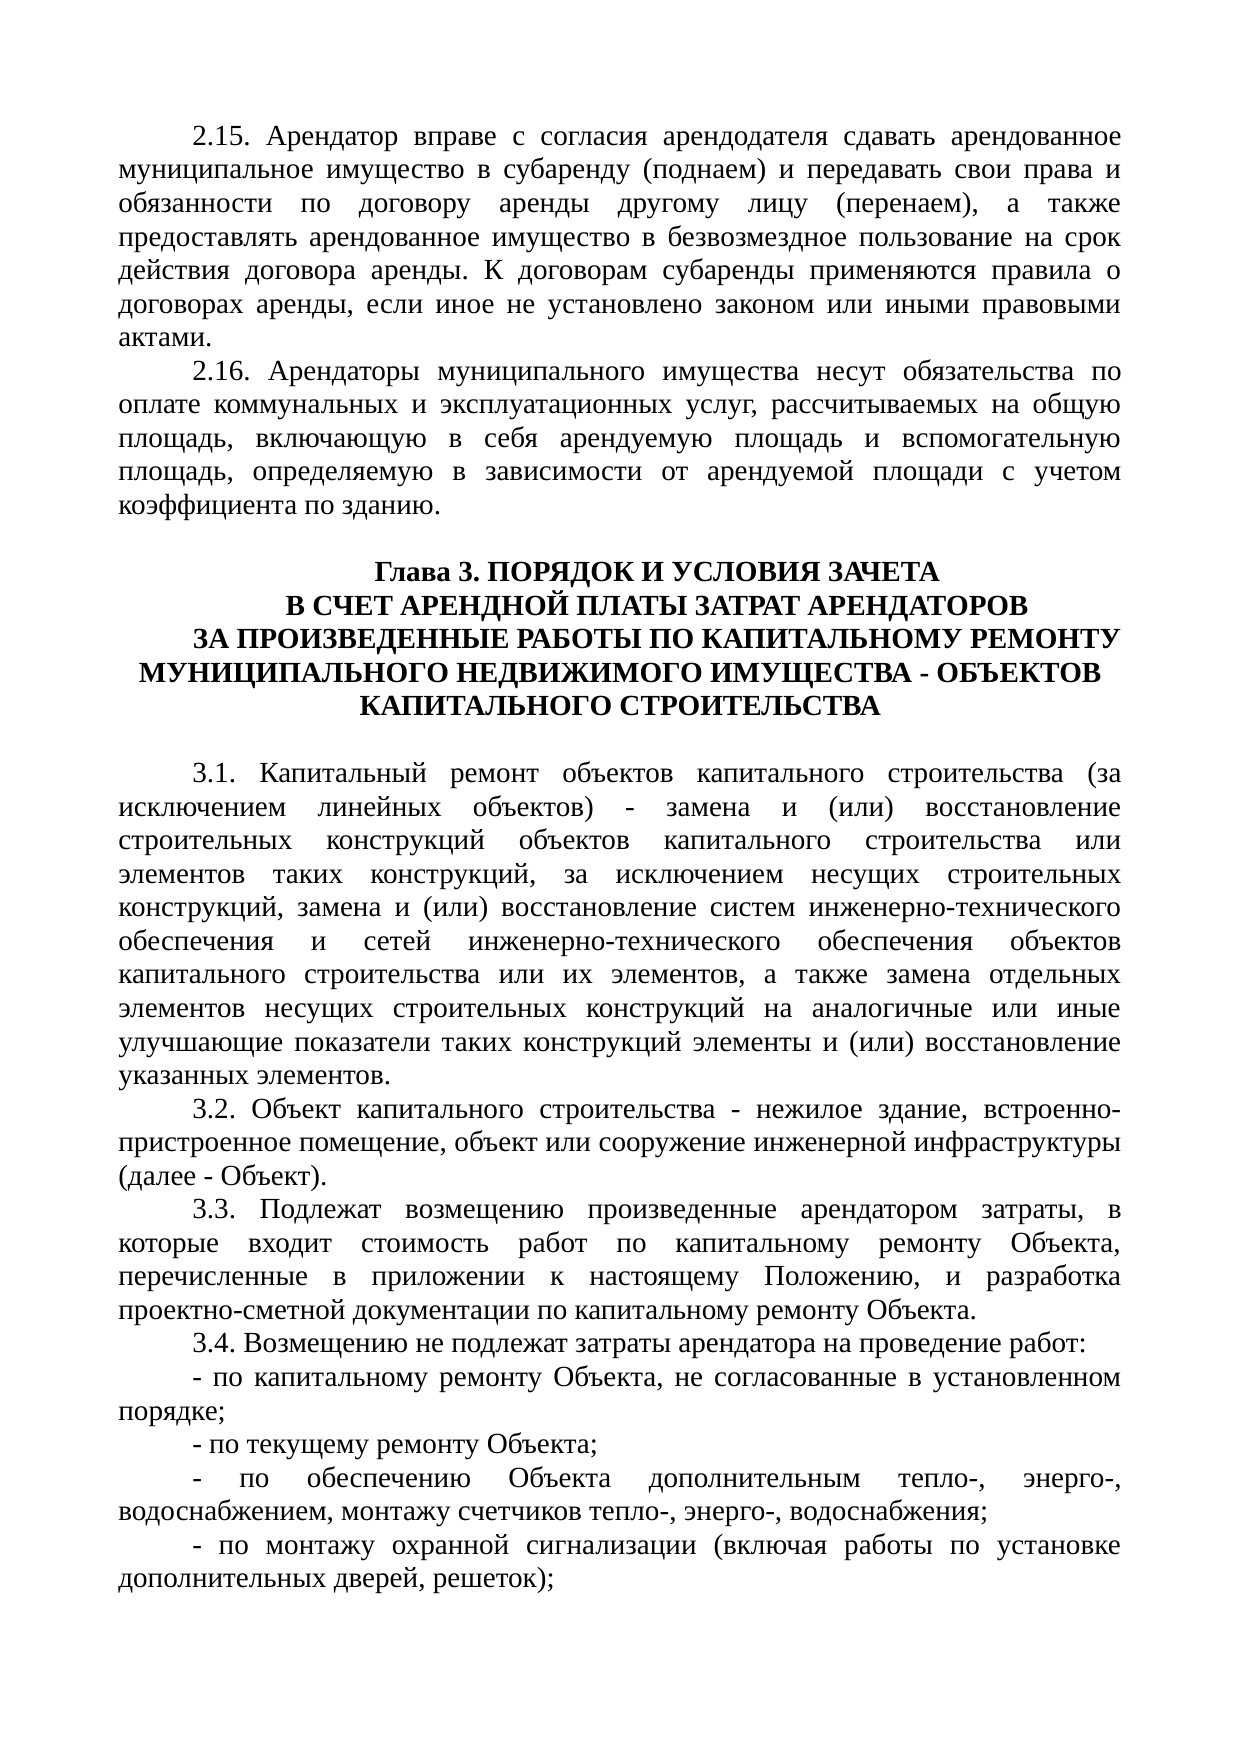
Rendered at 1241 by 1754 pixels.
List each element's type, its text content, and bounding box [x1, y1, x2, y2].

text 3.3. Подлежат возмещению произведенные арендатором затраты, в которые входит стоимость работ по капитальному ремонту Объекта, перечисленные в приложении к настоящему Положению, и разработка проектно-сметной документации по капитальному ремонту Объекта. [118, 1191, 1122, 1326]
text 3.4. Возмещению не подлежат затраты арендатора на проведение работ: [118, 1326, 1122, 1359]
text - по монтажу охранной сигнализации (включая работы по установке дополнительных дверей, решеток); [118, 1527, 1122, 1594]
text ЗА ПРОИЗВЕДЕННЫЕ РАБОТЫ ПО КАПИТАЛЬНОМУ РЕМОНТУ МУНИЦИПАЛЬНОГО НЕДВИЖИМОГО ИМУЩЕСТВА - ОБЪЕКТОВ КАПИТАЛЬНОГО СТРОИТЕЛЬСТВА [118, 621, 1122, 722]
text 2.15. Арендатор вправе с согласия арендодателя сдавать арендованное муниципальное имущество в субаренду (поднаем) и передавать свои права и обязанности по договору аренды другому лицу (перенаем), а также предоставлять арендованное имущество в безвозмездное пользование на срок действия договора аренды. К договорам субаренды применяются правила о договорах аренды, если иное не установлено законом или иными правовыми актами. [118, 118, 1122, 353]
text 3.1. Капитальный ремонт объектов капитального строительства (за исключением линейных объектов) - замена и (или) восстановление строительных конструкций объектов капитального строительства или элементов таких конструкций, за исключением несущих строительных конструкций, замена и (или) восстановление систем инженерно-технического обеспечения и сетей инженерно-технического обеспечения объектов капитального строительства или их элементов, а также замена отдельных элементов несущих строительных конструкций на аналогичные или иные улучшающие показатели таких конструкций элементы и (или) восстановление указанных элементов. [118, 755, 1122, 1091]
text В СЧЕТ АРЕНДНОЙ ПЛАТЫ ЗАТРАТ АРЕНДАТОРОВ [118, 588, 1122, 621]
text - по текущему ремонту Объекта; [118, 1426, 1122, 1460]
text - по капитальному ремонту Объекта, не согласованные в установленном порядке; [118, 1359, 1122, 1426]
text 2.16. Арендаторы муниципального имущества несут обязательства по оплате коммунальных и эксплуатационных услуг, рассчитываемых на общую площадь, включающую в себя арендуемую площадь и вспомогательную площадь, определяемую в зависимости от арендуемой площади с учетом коэффициента по зданию. [118, 353, 1122, 521]
text Глава 3. ПОРЯДОК И УСЛОВИЯ ЗАЧЕТА [118, 554, 1122, 588]
text 3.2. Объект капитального строительства - нежилое здание, встроенно-пристроенное помещение, объект или сооружение инженерной инфраструктуры (далее - Объект). [118, 1091, 1122, 1191]
text - по обеспечению Объекта дополнительным тепло-, энерго-, водоснабжением, монтажу счетчиков тепло-, энерго-, водоснабжения; [118, 1460, 1122, 1527]
